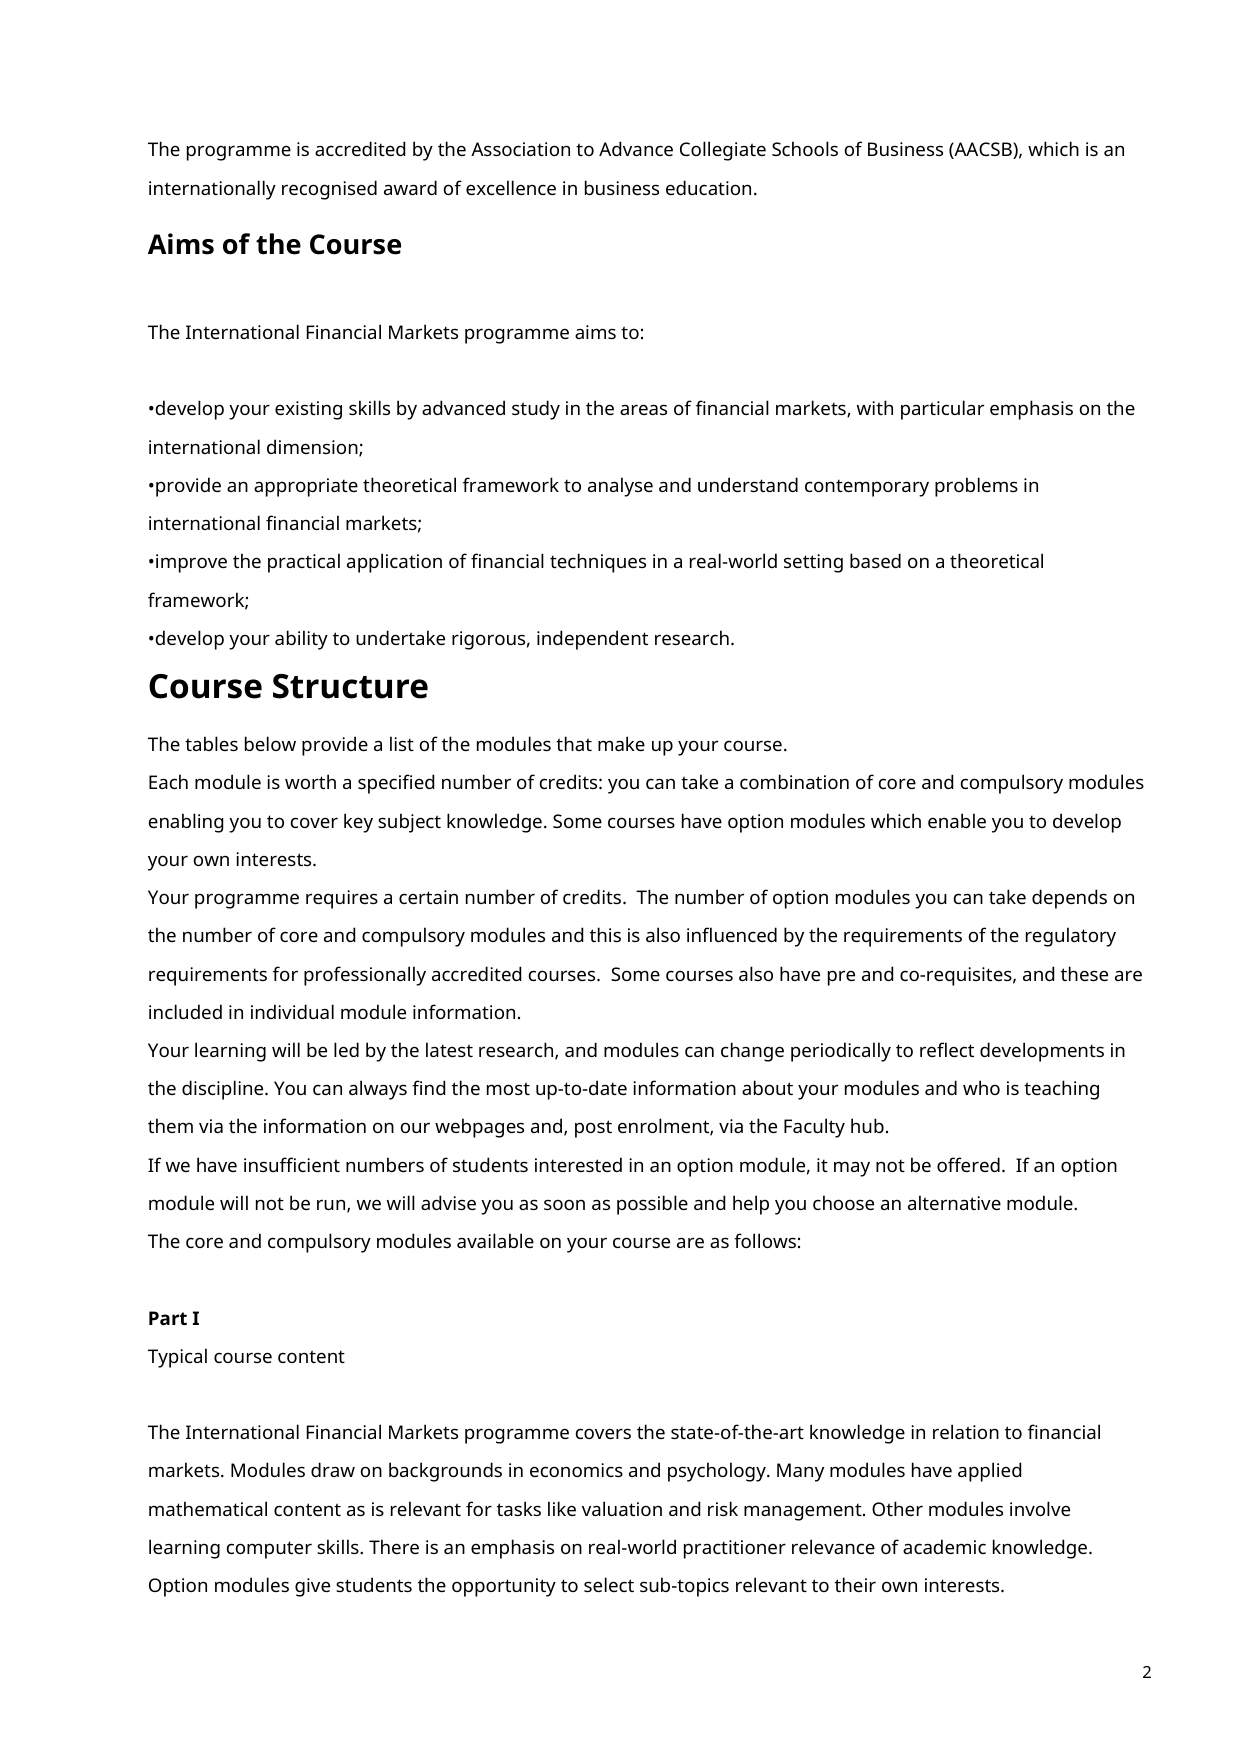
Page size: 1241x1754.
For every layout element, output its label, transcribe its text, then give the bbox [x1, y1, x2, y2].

table_header Part I Typical course content The International Financial Markets programme covers the state-of-the-art knowledge in relation to financial markets. Modules draw on backgrounds in economics and psychology. Many modules have applied mathematical content as is relevant for tasks like valuation and risk management. Other modules involve learning computer skills. There is an emphasis on real-world practitioner relevance of academic knowledge. Option modules give students the opportunity to select sub-topics relevant to their own interests. [136, 1267, 1152, 1598]
text Your learning will be led by the latest research, and modules can change periodically to reflect developments in the discipline. You can always find the most up-to-date information about your modules and who is teaching them via the information on our webpages and, post enrolment, via the Faculty hub. [148, 1037, 1152, 1139]
subtitle Course Structure [148, 663, 1152, 709]
text The tables below provide a list of the modules that make up your course. [148, 731, 1152, 757]
text If we have insufficient numbers of students interested in an option module, it may not be offered. If an option module will not be run, we will advise you as soon as possible and help you choose an alternative module. [148, 1152, 1152, 1216]
text The core and compulsory modules available on your course are as follows: [148, 1228, 1152, 1254]
text Your programme requires a certain number of credits. The number of option modules you can take depends on the number of core and compulsory modules and this is also influenced by the requirements of the regulatory requirements for professionally accredited courses. Some courses also have pre and co-requisites, and these are included in individual module information. [148, 884, 1152, 1024]
subtitle Aims of the Course [148, 226, 1152, 263]
text The International Financial Markets programme aims to: •develop your existing skills by advanced study in the areas of financial markets, with particular emphasis on the international dimension; •provide an appropriate theoretical framework to analyse and understand contemporary problems in international financial markets; •improve the practical application of financial techniques in a real-world setting based on a theoretical framework; •develop your ability to undertake rigorous, independent research. [148, 319, 1152, 651]
text The programme is accredited by the Association to Advance Collegiate Schools of Business (AACSB), which is an internationally recognised award of excellence in business education. [148, 137, 1152, 201]
text Each module is worth a specified number of credits: you can take a combination of core and compulsory modules enabling you to cover key subject knowledge. Some courses have option modules which enable you to develop your own interests. [148, 770, 1152, 872]
